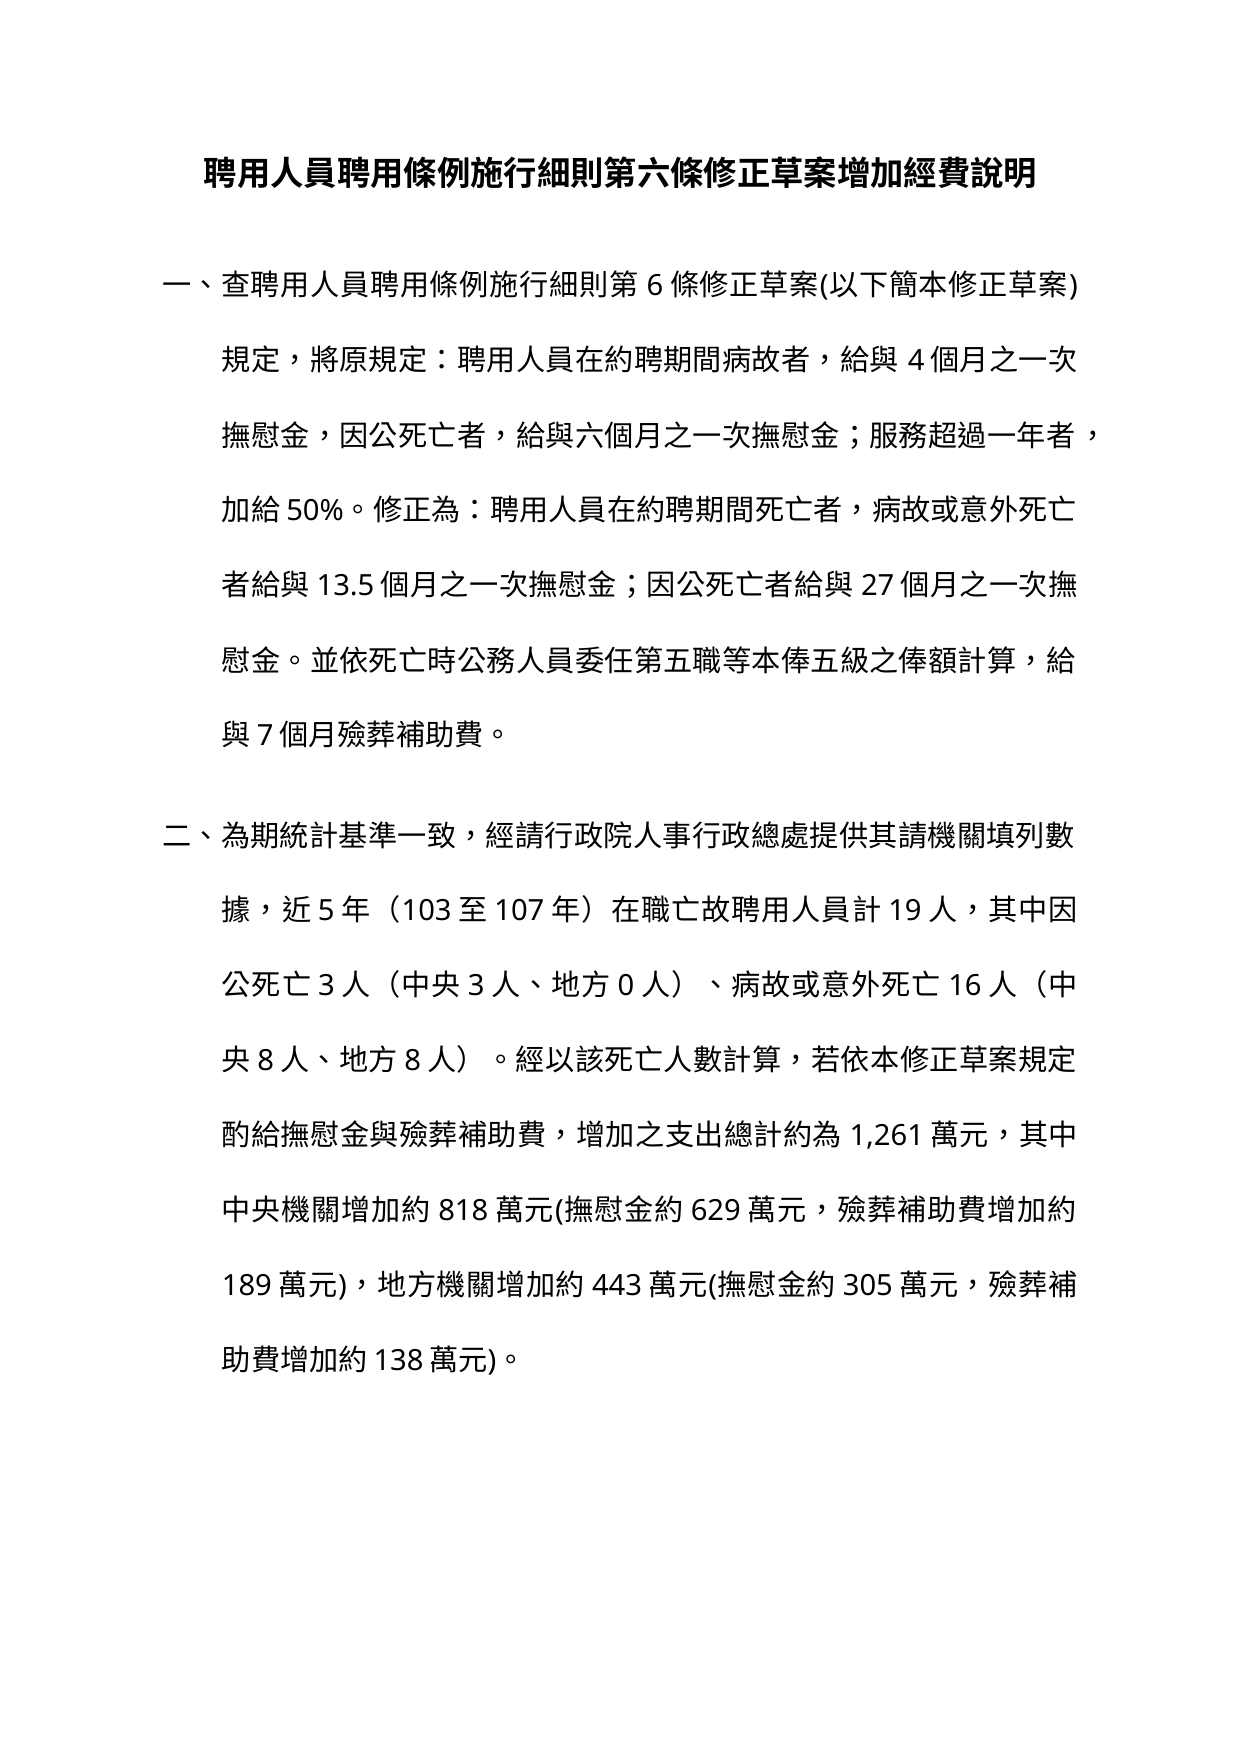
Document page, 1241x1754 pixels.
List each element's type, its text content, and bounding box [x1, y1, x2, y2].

list 為期統計基準一致，經請行政院人事行政總處提供其請機關填列數據，近5年（103至107年）在職亡故聘用人員計19人，其中因公死亡3人（中央3人、地方0人）、病故或意外死亡16人（中央8人、地方8人）。經以該死亡人數計算，若依本修正草案規定酌給撫慰金與殮葬補助費，增加之支出總計約為1,261萬元，其中中央機關增加約818萬元(撫慰金約629萬元，殮葬補助費增加約189萬元)，地方機關增加約443萬元(撫慰金約305萬元，殮葬補助費增加約138萬元)。 [162, 789, 1078, 1389]
text 聘用人員聘用條例施行細則第六條修正草案增加經費說明 [162, 127, 1078, 202]
list 查聘用人員聘用條例施行細則第6條修正草案(以下簡本修正草案)規定，將原規定：聘用人員在約聘期間病故者，給與4個月之一次撫慰金，因公死亡者，給與六個月之一次撫慰金；服務超過一年者，加給50%。修正為：聘用人員在約聘期間死亡者，病故或意外死亡者給與13.5個月之一次撫慰金；因公死亡者給與27個月之一次撫慰金。並依死亡時公務人員委任第五職等本俸五級之俸額計算，給與7個月殮葬補助費。 [162, 239, 1078, 764]
